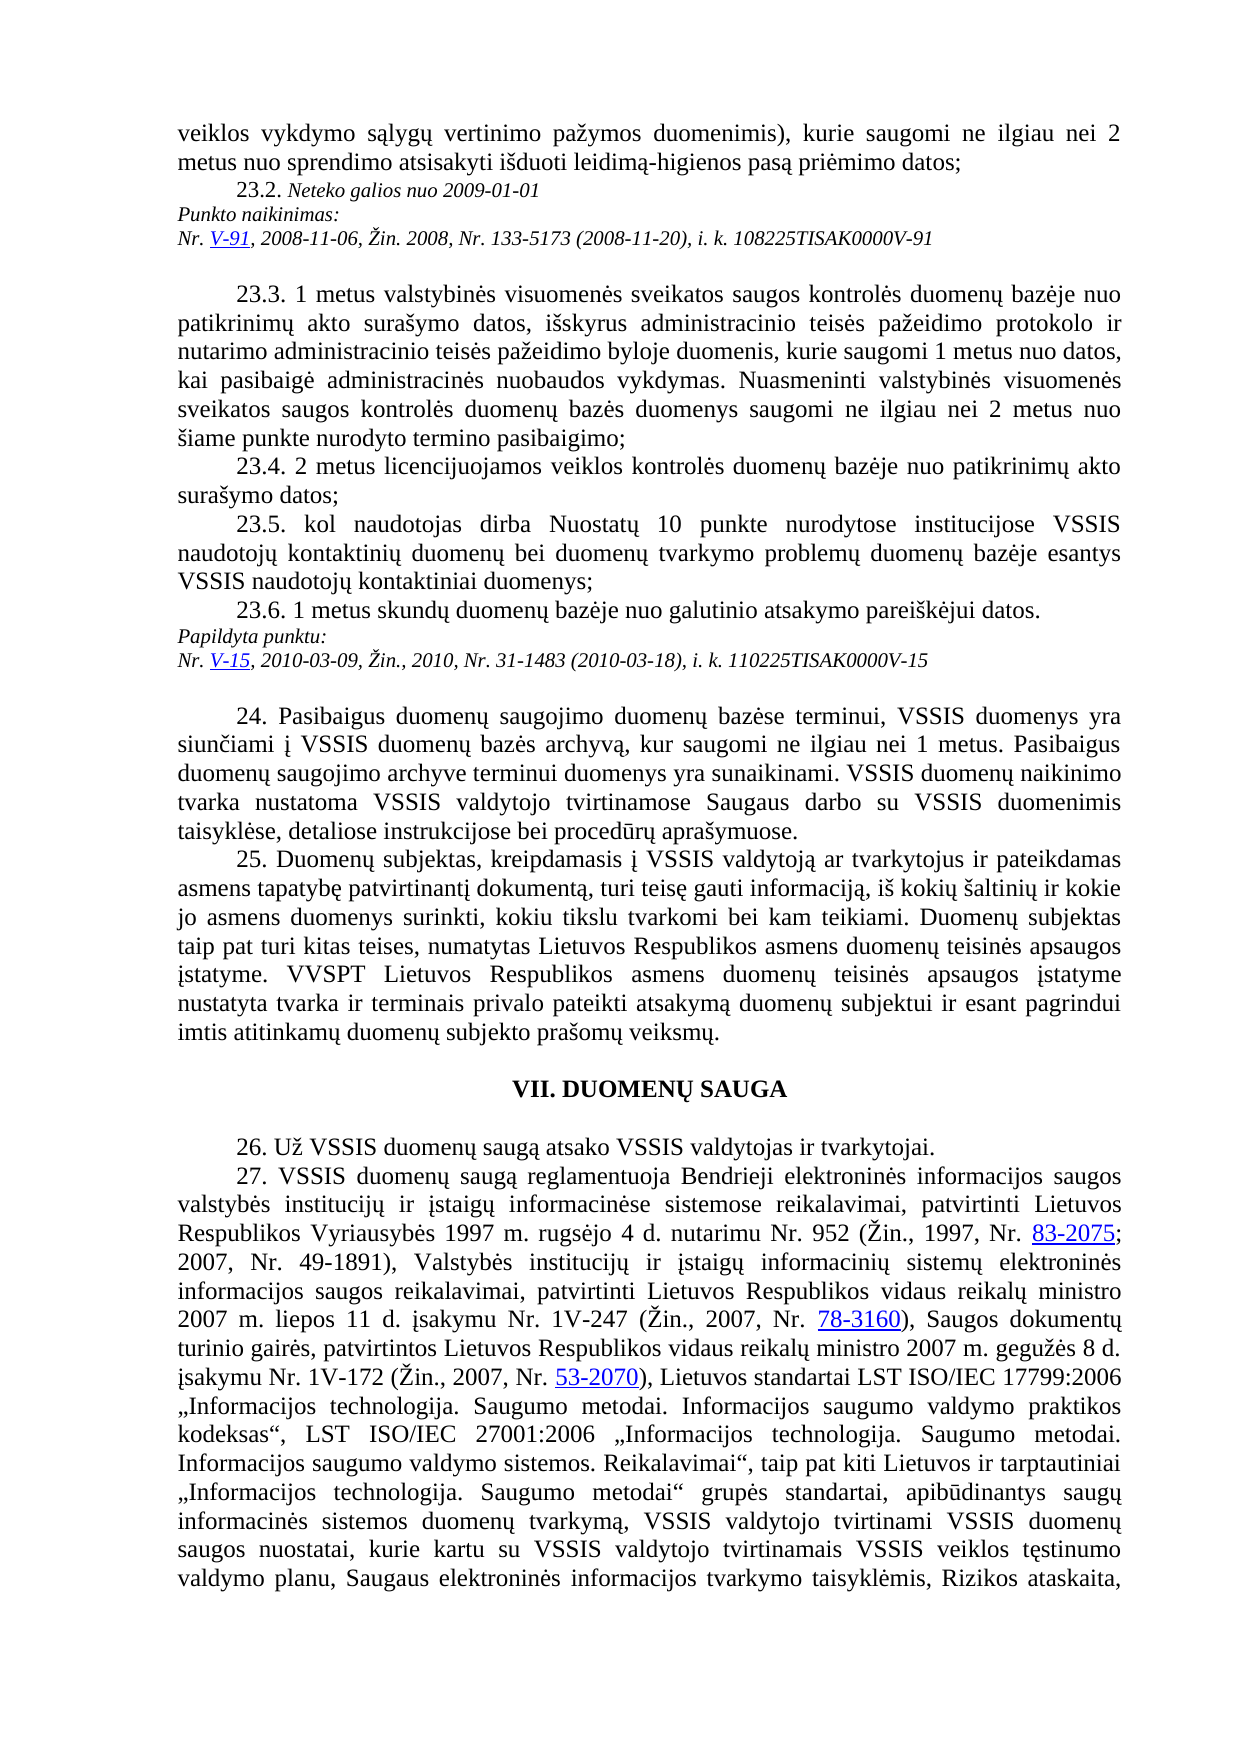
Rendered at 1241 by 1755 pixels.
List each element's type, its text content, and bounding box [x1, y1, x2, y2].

text Papildyta punktu: [177, 624, 1122, 648]
text 23.3. 1 metus valstybinės visuomenės sveikatos saugos kontrolės duomenų bazėje nuo patikrinimų akto surašymo datos, išskyrus administracinio teisės pažeidimo protokolo ir nutarimo administracinio teisės pažeidimo byloje duomenis, kurie saugomi 1 metus nuo datos, kai pasibaigė administracinės nuobaudos vykdymas. Nuasmeninti valstybinės visuomenės sveikatos saugos kontrolės duomenų bazės duomenys saugomi ne ilgiau nei 2 metus nuo šiame punkte nurodyto termino pasibaigimo; [177, 279, 1122, 451]
text Nr. V-15, 2010-03-09, Žin., 2010, Nr. 31-1483 (2010-03-18), i. k. 110225TISAK0000V-15 [177, 648, 1122, 672]
text 23.6. 1 metus skundų duomenų bazėje nuo galutinio atsakymo pareiškėjui datos. [177, 595, 1122, 624]
text Nr. V-91, 2008-11-06, Žin. 2008, Nr. 133-5173 (2008-11-20), i. k. 108225TISAK0000V-91 [177, 226, 1122, 250]
text 24. Pasibaigus duomenų saugojimo duomenų bazėse terminui, VSSIS duomenys yra siunčiami į VSSIS duomenų bazės archyvą, kur saugomi ne ilgiau nei 1 metus. Pasibaigus duomenų saugojimo archyve terminui duomenys yra sunaikinami. VSSIS duomenų naikinimo tvarka nustatoma VSSIS valdytojo tvirtinamose Saugaus darbo su VSSIS duomenimis taisyklėse, detaliose instrukcijose bei procedūrų aprašymuose. [177, 701, 1122, 844]
text 26. Už VSSIS duomenų saugą atsako VSSIS valdytojas ir tvarkytojai. [177, 1132, 1122, 1161]
text veiklos vykdymo sąlygų vertinimo pažymos duomenimis), kurie saugomi ne ilgiau nei 2 metus nuo sprendimo atsisakyti išduoti leidimą-higienos pasą priėmimo datos; [177, 118, 1122, 176]
text 23.4. 2 metus licencijuojamos veiklos kontrolės duomenų bazėje nuo patikrinimų akto surašymo datos; [177, 451, 1122, 509]
text 23.5. kol naudotojas dirba Nuostatų 10 punkte nurodytose institucijose VSSIS naudotojų kontaktinių duomenų bei duomenų tvarkymo problemų duomenų bazėje esantys VSSIS naudotojų kontaktiniai duomenys; [177, 509, 1122, 595]
text 27. VSSIS duomenų saugą reglamentuoja Bendrieji elektroninės informacijos saugos valstybės institucijų ir įstaigų informacinėse sistemose reikalavimai, patvirtinti Lietuvos Respublikos Vyriausybės 1997 m. rugsėjo 4 d. nutarimu Nr. 952 (Žin., 1997, Nr. 83-2075; 2007, Nr. 49-1891), Valstybės institucijų ir įstaigų informacinių sistemų elektroninės informacijos saugos reikalavimai, patvirtinti Lietuvos Respublikos vidaus reikalų ministro 2007 m. liepos 11 d. įsakymu Nr. 1V-247 (Žin., 2007, Nr. 78-3160), Saugos dokumentų turinio gairės, patvirtintos Lietuvos Respublikos vidaus reikalų ministro 2007 m. gegužės 8 d. įsakymu Nr. 1V-172 (Žin., 2007, Nr. 53-2070), Lietuvos standartai LST ISO/IEC 17799:2006 „Informacijos technologija. Saugumo metodai. Informacijos saugumo valdymo praktikos kodeksas“, LST ISO/IEC 27001:2006 „Informacijos technologija. Saugumo metodai. Informacijos saugumo valdymo sistemos. Reikalavimai“, taip pat kiti Lietuvos ir tarptautiniai „Informacijos technologija. Saugumo metodai“ grupės standartai, apibūdinantys saugų informacinės sistemos duomenų tvarkymą, VSSIS valdytojo tvirtinami VSSIS duomenų saugos nuostatai, kurie kartu su VSSIS valdytojo tvirtinamais VSSIS veiklos tęstinumo valdymo planu, Saugaus elektroninės informacijos tvarkymo taisyklėmis, Rizikos ataskaita, [177, 1161, 1122, 1592]
text 23.2. Neteko galios nuo 2009-01-01 [177, 176, 1122, 202]
text 25. Duomenų subjektas, kreipdamasis į VSSIS valdytoją ar tvarkytojus ir pateikdamas asmens tapatybę patvirtinantį dokumentą, turi teisę gauti informaciją, iš kokių šaltinių ir kokie jo asmens duomenys surinkti, kokiu tikslu tvarkomi bei kam teikiami. Duomenų subjektas taip pat turi kitas teises, numatytas Lietuvos Respublikos asmens duomenų teisinės apsaugos įstatyme. VVSPT Lietuvos Respublikos asmens duomenų teisinės apsaugos įstatyme nustatyta tvarka ir terminais privalo pateikti atsakymą duomenų subjektui ir esant pagrindui imtis atitinkamų duomenų subjekto prašomų veiksmų. [177, 844, 1122, 1046]
text VII. DUOMENŲ SAUGA [177, 1074, 1122, 1103]
text Punkto naikinimas: [177, 202, 1122, 226]
